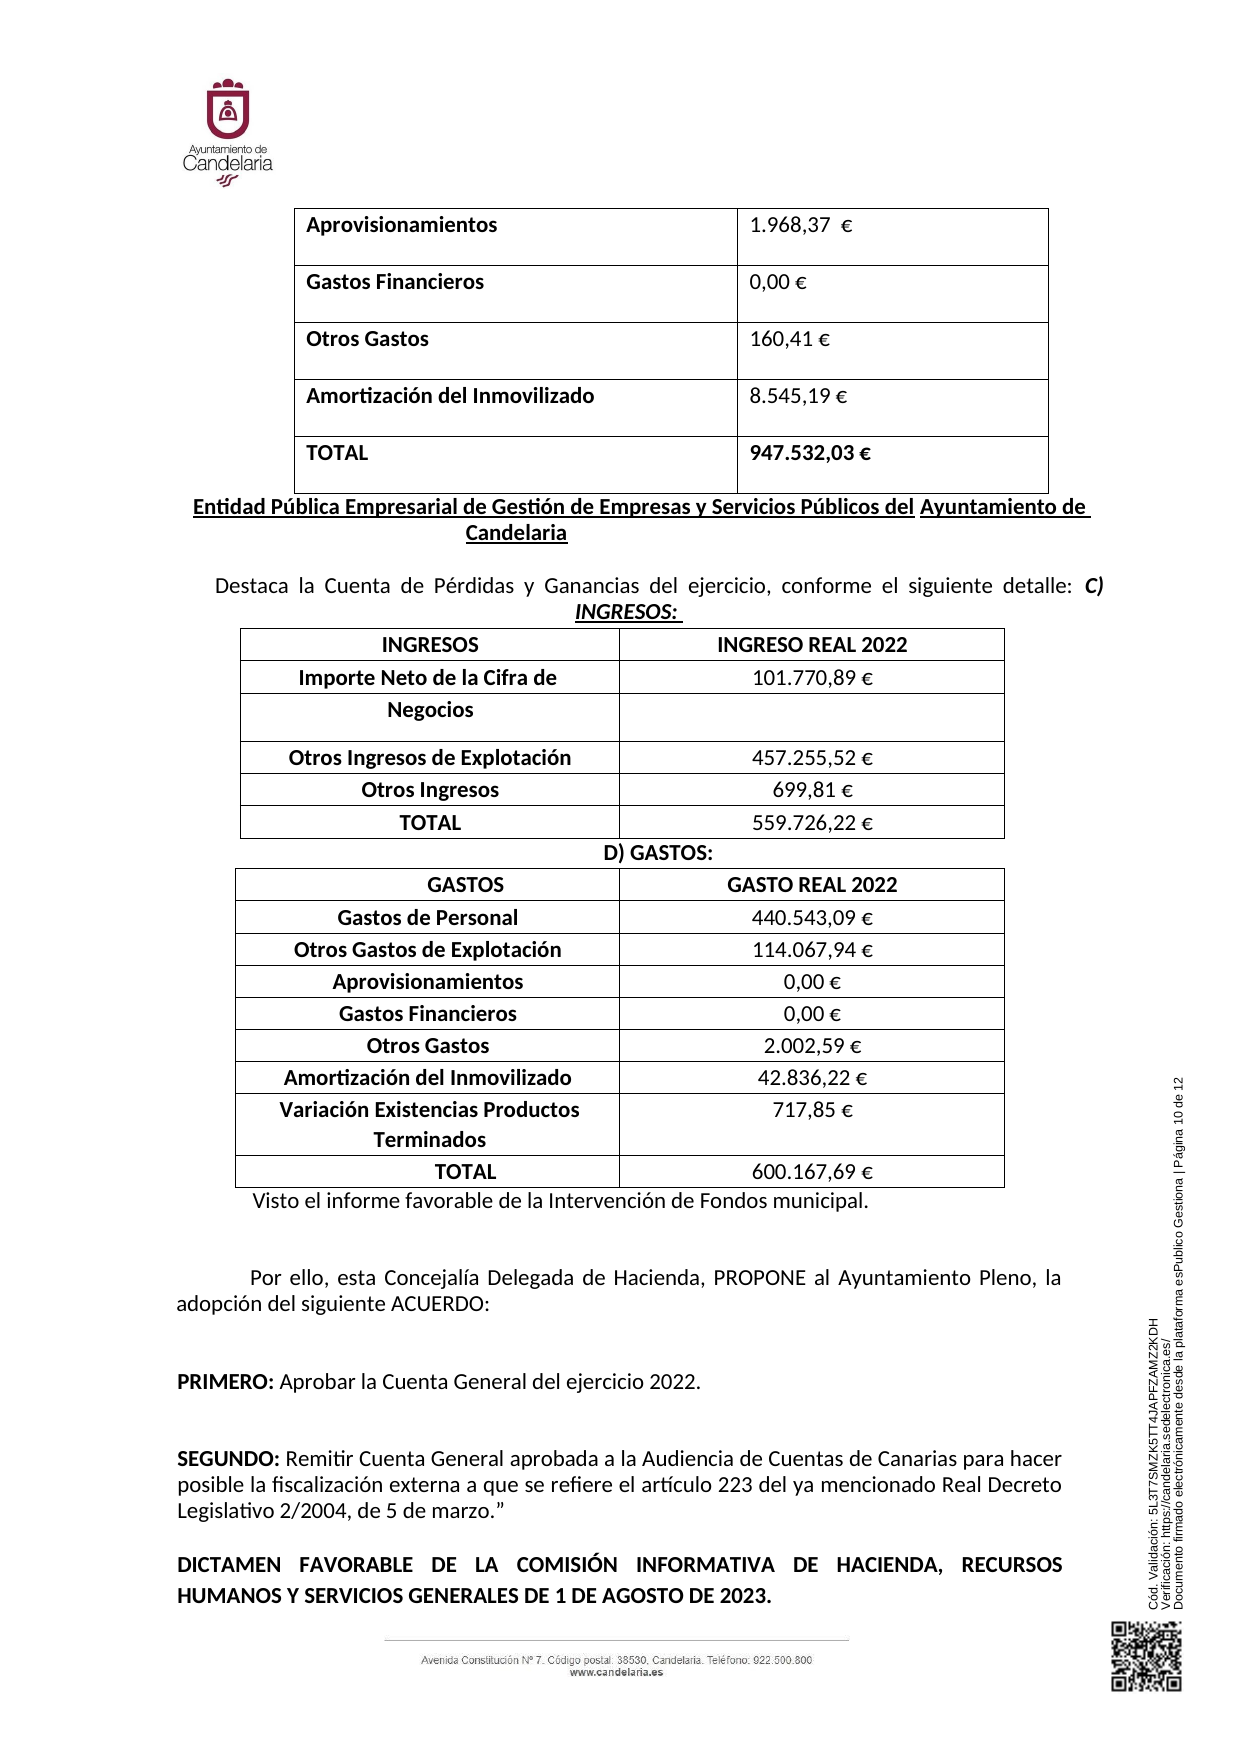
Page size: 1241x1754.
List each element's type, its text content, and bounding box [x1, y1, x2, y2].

table_cell Otros Ingresos de Explotación [241, 742, 619, 773]
table_cell 0,00 € [620, 966, 1004, 997]
text Por ello, esta Concejalía Delegada de Hacienda, PROPONE al Ayuntamiento Pleno, la adopción del siguiente ACUERDO: [176, 1265, 1063, 1317]
table_cell Amortización del Inmovilizado [295, 380, 737, 436]
table_cell Otros Ingresos [241, 774, 619, 805]
table_cell 717,85 € [620, 1094, 1004, 1155]
table_header GASTO REAL 2022 [620, 869, 1004, 900]
table_cell Aprovisionamientos [295, 209, 737, 265]
table_cell 0,00 € [620, 998, 1004, 1029]
table_cell Gastos Financieros [236, 998, 619, 1029]
table_header INGRESOS [241, 629, 619, 660]
table_header INGRESO REAL 2022 [620, 629, 1004, 660]
table_cell 600.167,69 € [620, 1156, 1004, 1187]
table_cell Amortización del Inmovilizado [236, 1062, 619, 1093]
table_cell 114.067,94 € [620, 934, 1004, 964]
table_cell Variación Existencias Productos Terminados [236, 1094, 619, 1155]
text PRIMERO: Aprobar la Cuenta General del ejercicio 2022. [177, 1369, 1063, 1395]
text D) GASTOS: [213, 838, 1104, 866]
table_cell TOTAL [236, 1156, 619, 1187]
table_cell 42.836,22 € [620, 1062, 1004, 1093]
table_cell Otros Gastos [236, 1030, 619, 1061]
text Visto el informe favorable de la Intervención de Fondos municipal. [252, 1188, 1063, 1214]
table_cell Otros Gastos de Explotación [236, 934, 619, 964]
table_cell 2.002,59 € [620, 1030, 1004, 1061]
table_cell [620, 694, 1004, 741]
table_cell Negocios [241, 694, 619, 741]
table_header GASTOS [236, 869, 619, 900]
table_cell 559.726,22 € [620, 806, 1004, 837]
table_cell 440.543,09 € [620, 901, 1004, 932]
table_cell TOTAL [295, 437, 737, 492]
table_cell Gastos Financieros [295, 266, 737, 322]
table_cell 160,41 € [738, 323, 1048, 379]
table_cell 101.770,89 € [620, 661, 1004, 692]
table_cell Importe Neto de la Cifra de [241, 661, 619, 692]
table_cell 8.545,19 € [738, 380, 1048, 436]
table_cell Gastos de Personal [236, 901, 619, 932]
table_cell 457.255,52 € [620, 742, 1004, 773]
table_cell 1.968,37 € [738, 209, 1048, 265]
table_cell Otros Gastos [295, 323, 737, 379]
table_cell 699,81 € [620, 774, 1004, 805]
table_cell TOTAL [241, 806, 619, 837]
table_cell 947.532,03 € [738, 437, 1048, 492]
table_cell Aprovisionamientos [236, 966, 619, 997]
text Destaca la Cuenta de Pérdidas y Ganancias del ejercicio, conforme el siguiente detalle: C) INGRESOS: [215, 572, 1104, 625]
text Entidad Pública Empresarial de Gestión de Empresas y Servicios Públicos del Ayuntamiento de Candelaria [193, 493, 1104, 546]
table_cell 0,00 € [738, 266, 1048, 322]
text SEGUNDO: Remitir Cuenta General aprobada a la Audiencia de Cuentas de Canarias para hacer posible la fiscalización externa a que se refiere el artículo 223 del ya mencionado Real Decreto Legislativo 2/2004, de 5 de marzo.” [177, 1446, 1063, 1525]
text DICTAMEN FAVORABLE DE LA COMISIÓN INFORMATIVA DE HACIENDA, RECURSOS HUMANOS Y SERVICIOS GENERALES DE 1 DE AGOSTO DE 2023. [177, 1551, 1064, 1609]
